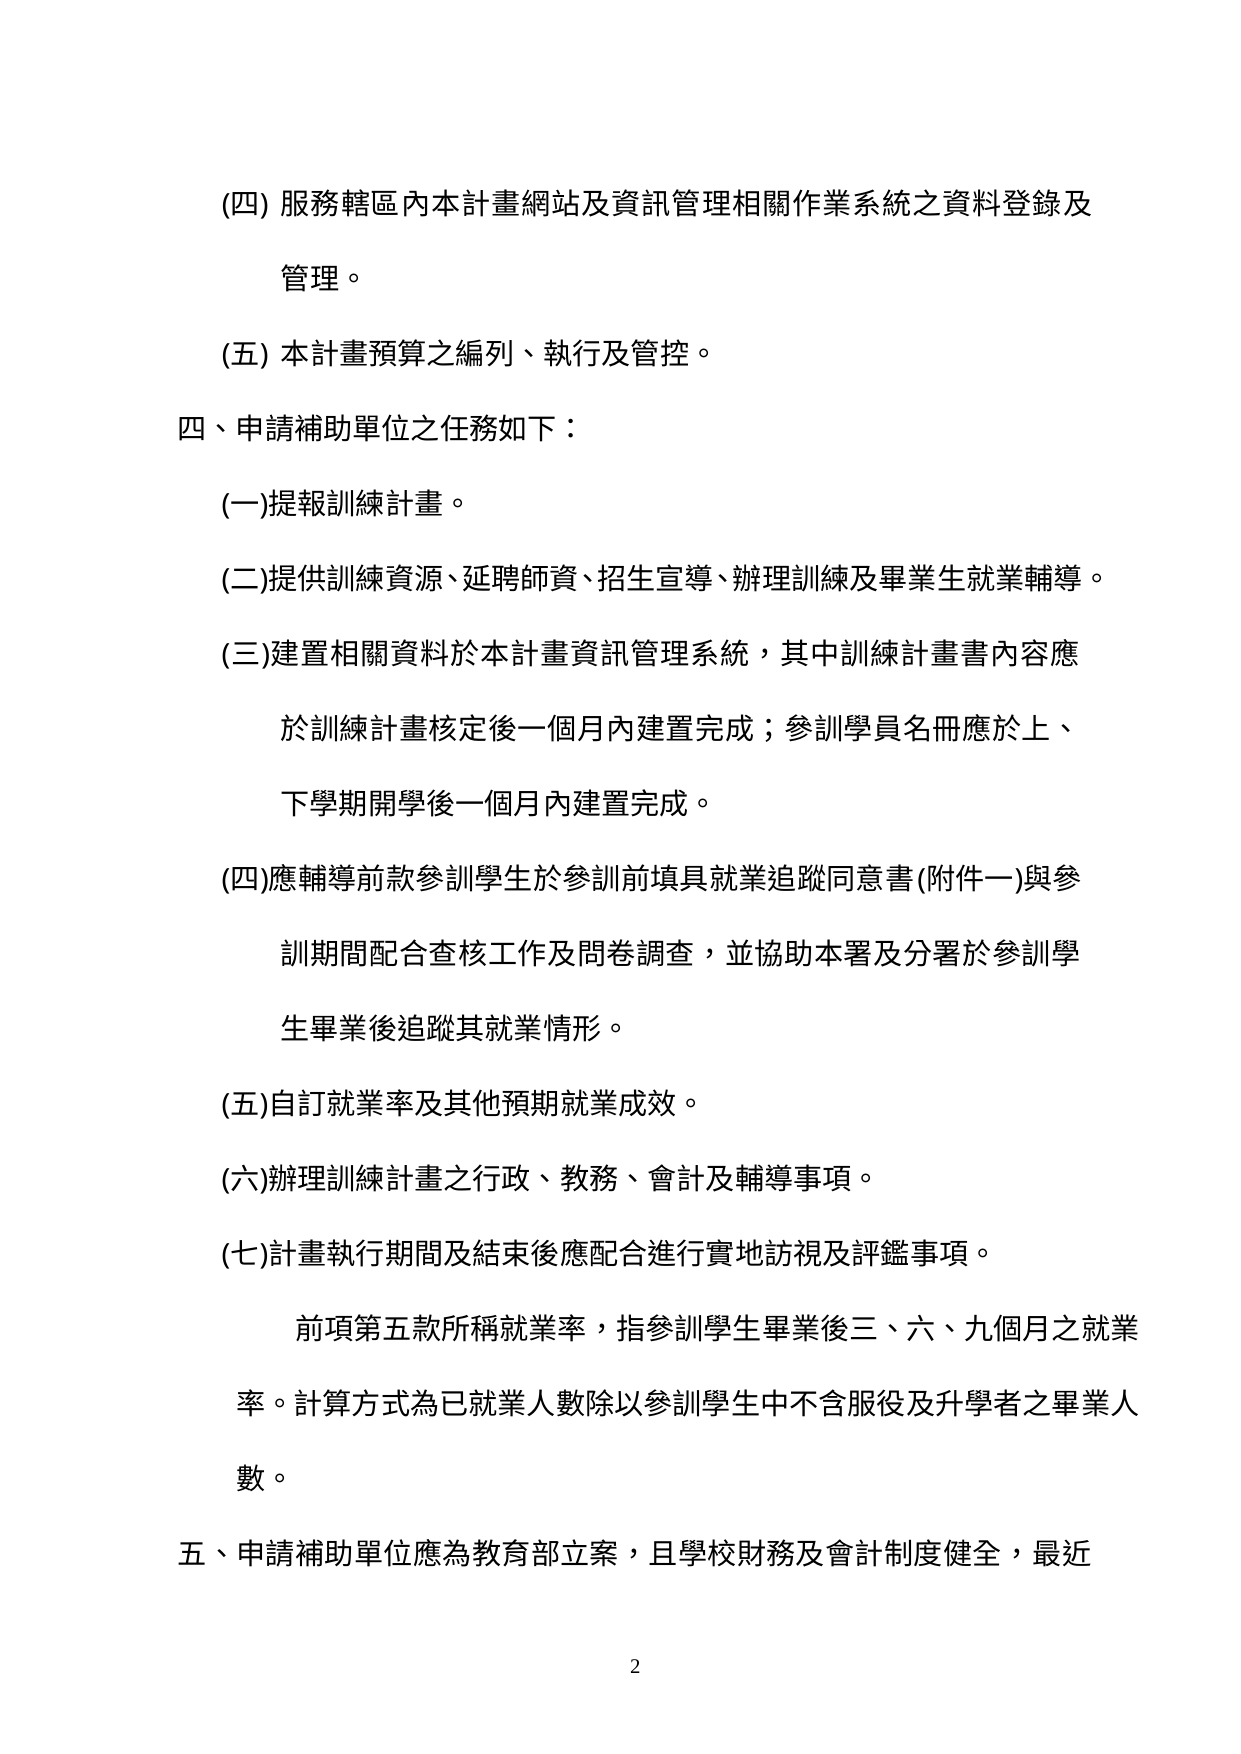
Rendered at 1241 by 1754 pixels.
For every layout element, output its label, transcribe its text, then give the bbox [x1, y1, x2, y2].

list 服務轄區內本計畫網站及資訊管理相關作業系統之資料登錄及管理。 [222, 164, 1092, 314]
text 五、申請補助單位應為教育部立案，且學校財務及會計制度健全，最近 [177, 1514, 1092, 1589]
text (二)提供訓練資源、延聘師資、招生宣導、辦理訓練及畢業生就業輔導。 [221, 539, 1082, 614]
text (七)計畫執行期間及結束後應配合進行實地訪視及評鑑事項。 [221, 1214, 1082, 1289]
list 本計畫預算之編列、執行及管控。 [222, 314, 1092, 389]
text (三)建置相關資料於本計畫資訊管理系統，其中訓練計畫書內容應於訓練計畫核定後一個月內建置完成；參訓學員名冊應於上、下學期開學後一個月內建置完成。 [221, 614, 1082, 839]
text 四、申請補助單位之任務如下： [177, 389, 1092, 464]
text (一)提報訓練計畫。 [221, 464, 1082, 539]
text (六)辦理訓練計畫之行政、教務、會計及輔導事項。 [221, 1139, 1082, 1214]
text (四)應輔導前款參訓學生於參訓前填具就業追蹤同意書(附件一)與參訓期間配合查核工作及問卷調查，並協助本署及分署於參訓學生畢業後追蹤其就業情形。 [221, 839, 1082, 1064]
text (五)自訂就業率及其他預期就業成效。 [221, 1064, 1082, 1139]
text 前項第五款所稱就業率，指參訓學生畢業後三、六、九個月之就業率。計算方式為已就業人數除以參訓學生中不含服役及升學者之畢業人數。 [236, 1289, 1139, 1514]
